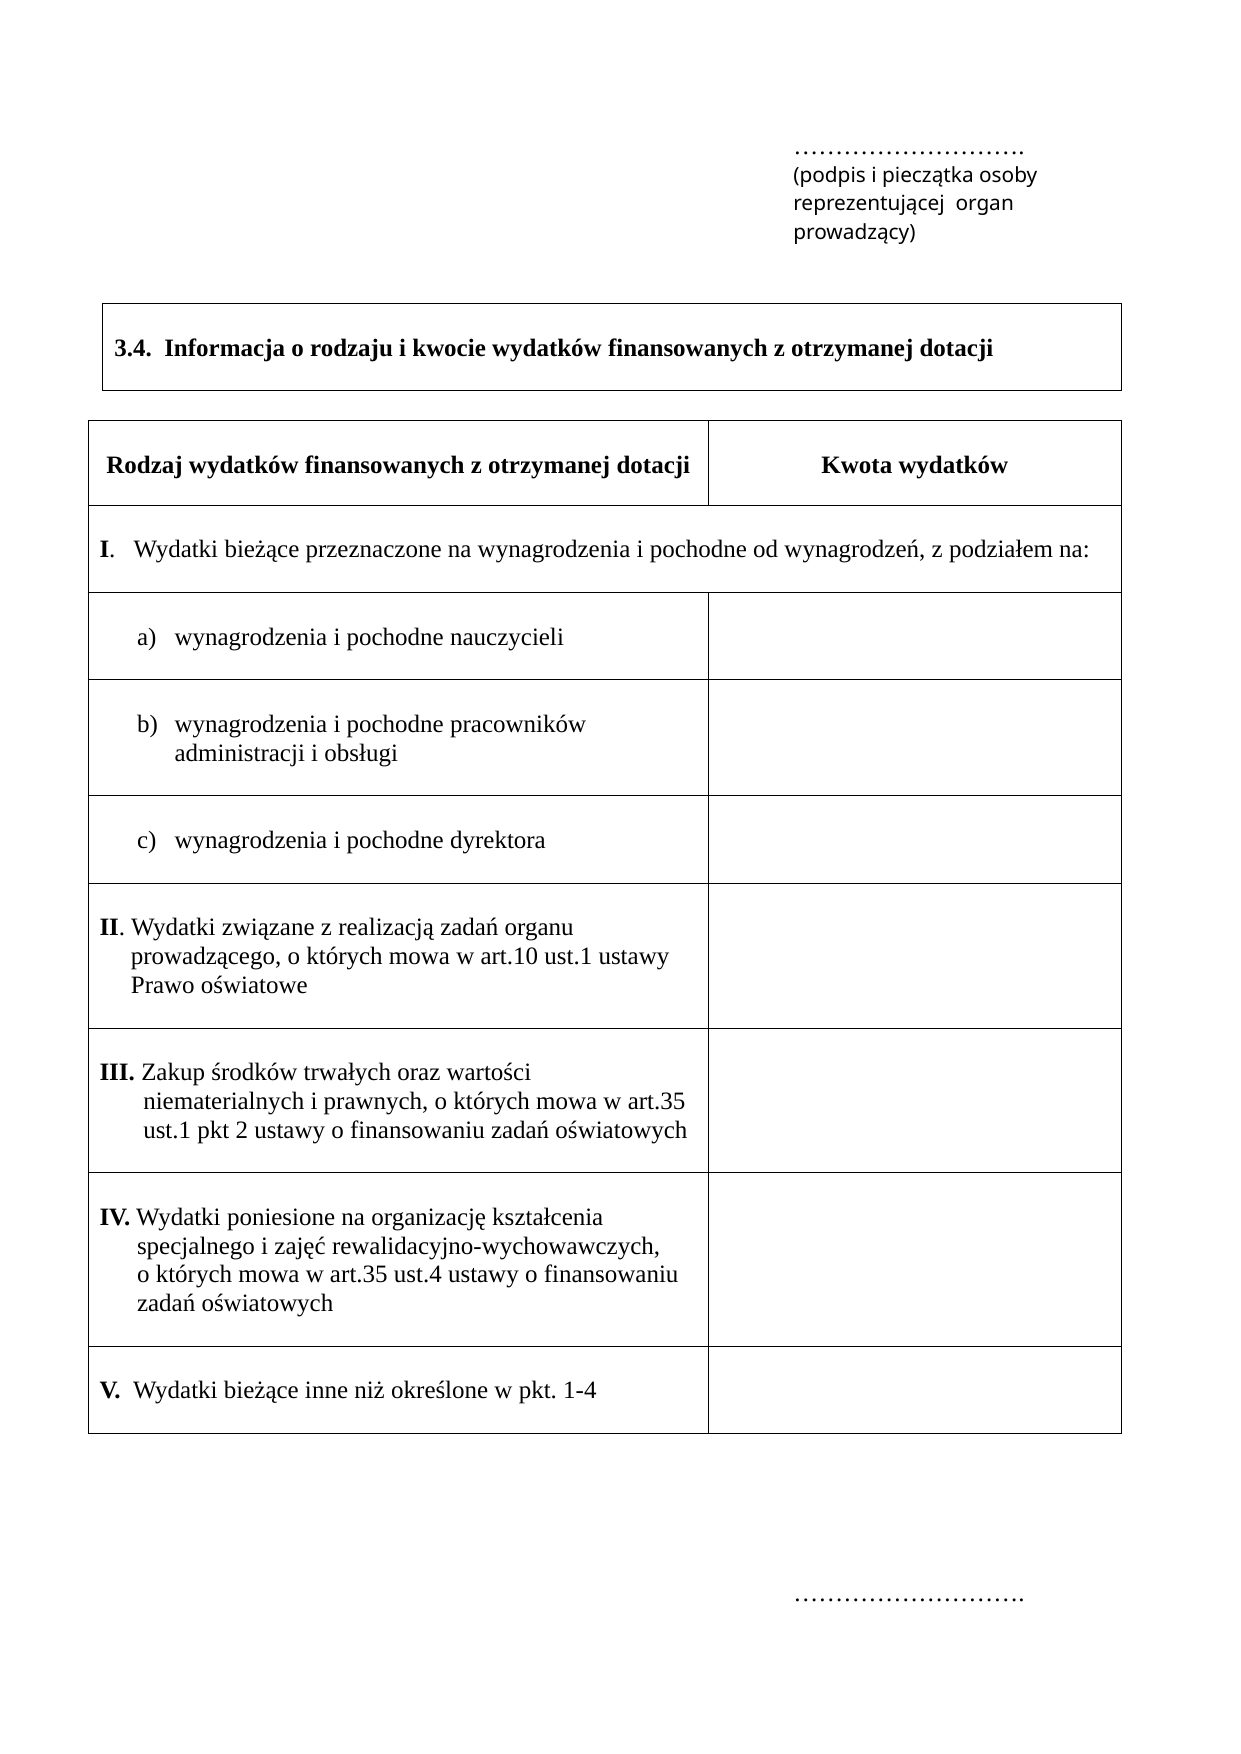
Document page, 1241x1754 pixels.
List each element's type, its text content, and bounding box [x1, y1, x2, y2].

table_cell [709, 796, 1121, 883]
table_cell [709, 1029, 1121, 1172]
table_header Rodzaj wydatków finansowanych z otrzymanej dotacji [89, 421, 708, 505]
table_cell [709, 1173, 1121, 1346]
table_cell [709, 1347, 1121, 1433]
table_cell IV. Wydatki poniesione na organizację kształcenia specjalnego i zajęć rewalidacyjno-wychowawczych, o których mowa w art.35 ust.4 ustawy o finansowaniu zadań oświatowych [89, 1173, 708, 1346]
table_cell wynagrodzenia i pochodne nauczycieli [89, 593, 708, 679]
table_header 3.4. Informacja o rodzaju i kwocie wydatków finansowanych z otrzymanej dotacji [103, 304, 1121, 390]
table_cell III. Zakup środków trwałych oraz wartości niematerialnych i prawnych, o których mowa w art.35 ust.1 pkt 2 ustawy o finansowaniu zadań oświatowych [89, 1029, 708, 1172]
table_cell V. Wydatki bieżące inne niż określone w pkt. 1-4 [89, 1347, 708, 1433]
text ………………………. [718, 131, 1122, 160]
table_cell [709, 884, 1121, 1027]
table_cell II. Wydatki związane z realizacją zadań organu prowadzącego, o których mowa w art.10 ust.1 ustawy Prawo oświatowe [89, 884, 708, 1027]
table_cell I. Wydatki bieżące przeznaczone na wynagrodzenia i pochodne od wynagrodzeń, z podziałem na: [89, 506, 1121, 592]
table_cell [709, 680, 1121, 795]
text ………………………. [718, 1578, 1122, 1607]
table_header Kwota wydatków [709, 421, 1121, 505]
text (podpis i pieczątka osoby reprezentującej organ prowadzący) [793, 160, 1122, 245]
table_cell [709, 593, 1121, 679]
table_cell wynagrodzenia i pochodne dyrektora [89, 796, 708, 883]
table_cell wynagrodzenia i pochodne pracowników administracji i obsługi [89, 680, 708, 795]
